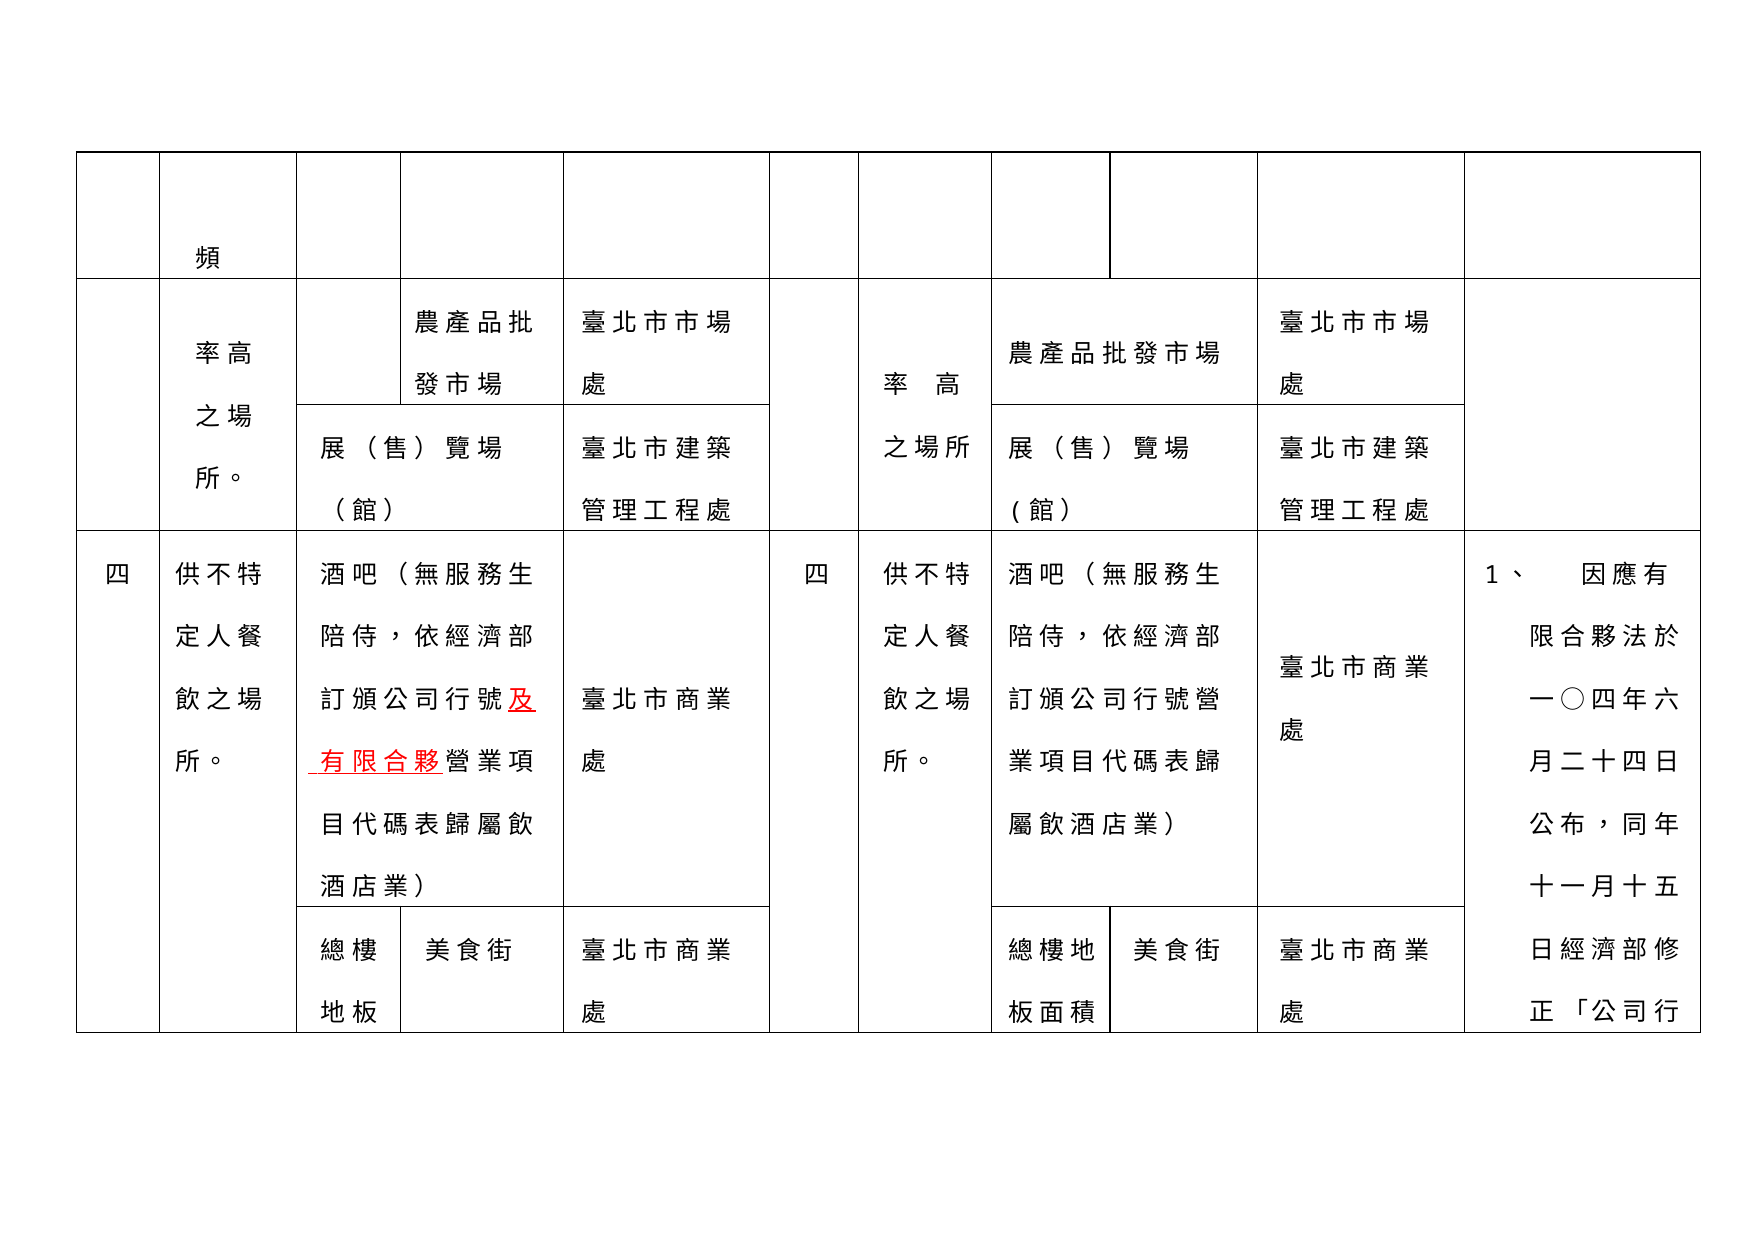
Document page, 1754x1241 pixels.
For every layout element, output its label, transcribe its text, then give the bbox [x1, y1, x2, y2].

table_cell [770, 279, 858, 529]
table_cell [77, 279, 159, 529]
table_cell 四 [77, 531, 159, 1032]
table_cell [992, 153, 1109, 277]
table_cell [297, 279, 400, 403]
table_cell 酒吧（無服務生陪侍，依經濟部訂頒公司行號營業項目代碼表歸屬飲酒店業） [992, 531, 1257, 906]
table_cell 頻 [160, 153, 296, 277]
table_cell [859, 153, 991, 277]
table_cell 臺北市商業處 [564, 531, 769, 906]
table_cell 農產品批發市場 [401, 279, 563, 403]
table_cell 率 高 之場所 [859, 279, 991, 529]
table_cell 總樓地板面積 [992, 907, 1109, 1032]
table_cell [564, 153, 769, 277]
table_cell 臺北市商業處 [1258, 531, 1464, 906]
table_cell 臺北市商業處 [1258, 907, 1464, 1032]
table_cell 臺北市商業處 [564, 907, 769, 1032]
table_cell [401, 153, 563, 277]
table_cell 臺北市建築管理工程處 [1258, 405, 1464, 529]
table_cell [77, 153, 159, 277]
table_cell [1465, 153, 1700, 277]
table_cell 因應有限合夥法於一○四年六月二十四日公布，同年十一月十五日經濟部修正「公司行號營業項目代碼表」為「公司行號及有限合夥營業項目代碼表」，配合該表之修正，修正「酒吧」之使用項目所援引之該表名稱。 為保障本市消費者權益及健全商業環境，「酒吧」以外「供不特定人餐飲之場所」，應投保公共意外責任保險之總樓地板面積標準原為三百平方公尺以上，修正為一百五十平方公尺以上。 [1465, 531, 1700, 1032]
table_cell [297, 153, 400, 277]
table_cell 美食街 [1111, 907, 1257, 1032]
table_cell 展（售）覽場(館） [992, 405, 1257, 529]
table_cell 臺北市建築管理工程處 [564, 405, 769, 529]
table_cell 美食街 [401, 907, 563, 1032]
table_cell 展（售）覽場（館） [297, 405, 563, 529]
table_cell 率高之場所。 [160, 279, 296, 529]
table_cell [1258, 153, 1464, 277]
table_cell 酒吧（無服務生陪侍，依經濟部訂頒公司行號及有限合夥營業項目代碼表歸屬飲酒店業） [297, 531, 563, 906]
table_cell [770, 153, 858, 277]
table_cell 供不特定人餐飲之場所。 [859, 531, 991, 1032]
table_cell 臺北市市場處 [564, 279, 769, 403]
table_cell 供不特定人餐飲之場所。 [160, 531, 296, 1032]
table_cell [1111, 153, 1257, 277]
table_cell 農產品批發市場 [992, 279, 1257, 403]
table_cell 臺北市市場處 [1258, 279, 1464, 403]
table_cell 四 [770, 531, 858, 1032]
table_cell [1465, 279, 1700, 529]
table_cell 總樓地板 [297, 907, 400, 1032]
